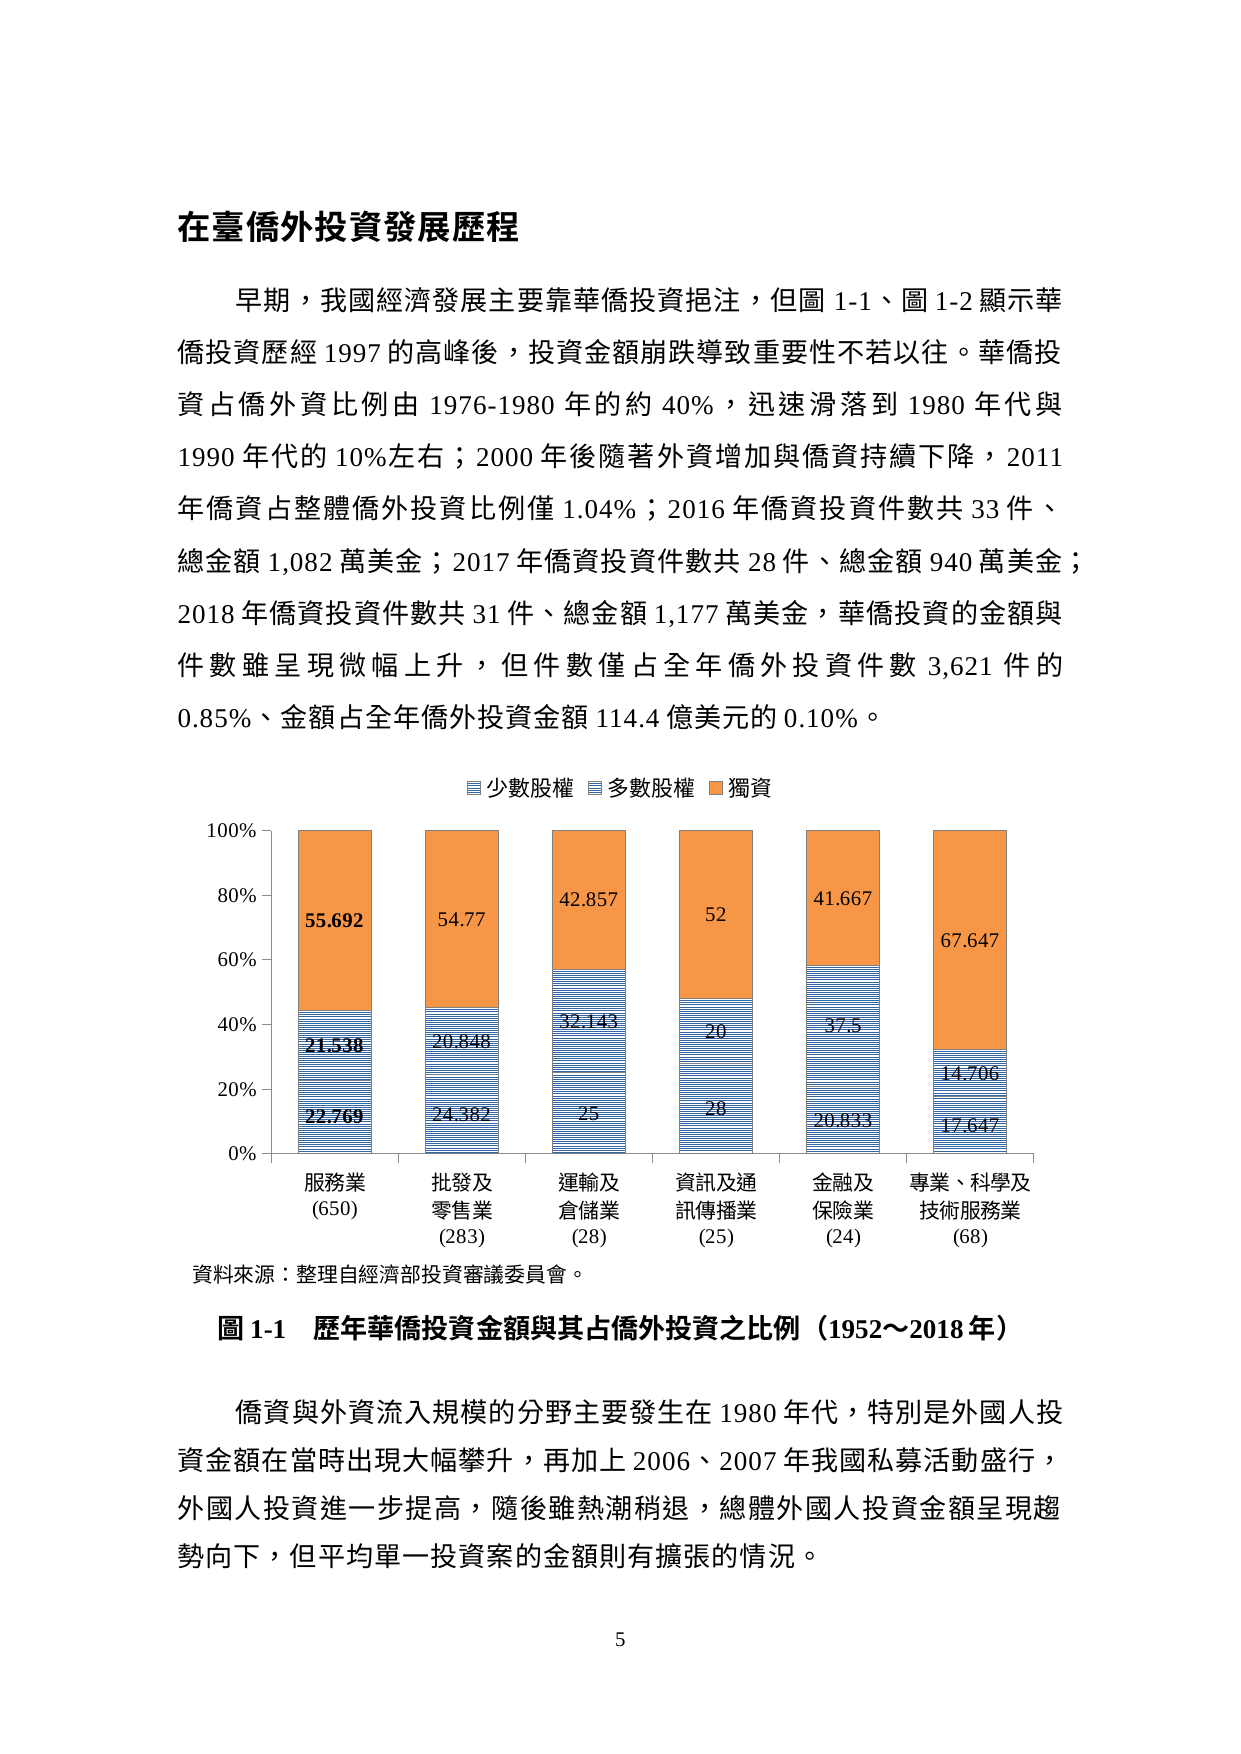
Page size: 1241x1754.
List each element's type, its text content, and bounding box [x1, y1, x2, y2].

text 僑資與外資流入規模的分野主要發生在1980年代，特別是外國人投資金額在當時出現大幅攀升，再加上2006、2007年我國私募活動盛行，外國人投資進一步提高，隨後雖熱潮稍退，總體外國人投資金額呈現趨勢向下，但平均單一投資案的金額則有擴張的情況。 [177, 1384, 1063, 1576]
text 早期，我國經濟發展主要靠華僑投資挹注，但圖1-1、圖1-2顯示華僑投資歷經1997的高峰後，投資金額崩跌導致重要性不若以往。華僑投資占僑外資比例由1976-1980年的約40%，迅速滑落到1980年代與1990年代的10%左右；2000年後隨著外資增加與僑資持續下降，2011年僑資占整體僑外投資比例僅1.04%；2016年僑資投資件數共33件、總金額1,082萬美金；2017年僑資投資件數共28件、總金額940萬美金；2018年僑資投資件數共31件、總金額1,177萬美金，華僑投資的金額與件數雖呈現微幅上升，但件數僅占全年僑外投資件數3,621件的0.85%、金額占全年僑外投資金額114.4億美元的0.10%。 [177, 269, 1063, 738]
text 資料來源：整理自經濟部投資審議委員會。 [192, 1258, 1063, 1288]
text 圖1-1 歷年華僑投資金額與其占僑外投資之比例（1952～2018年） [177, 1307, 1063, 1347]
subtitle 在臺僑外投資發展歷程 [177, 196, 1063, 250]
